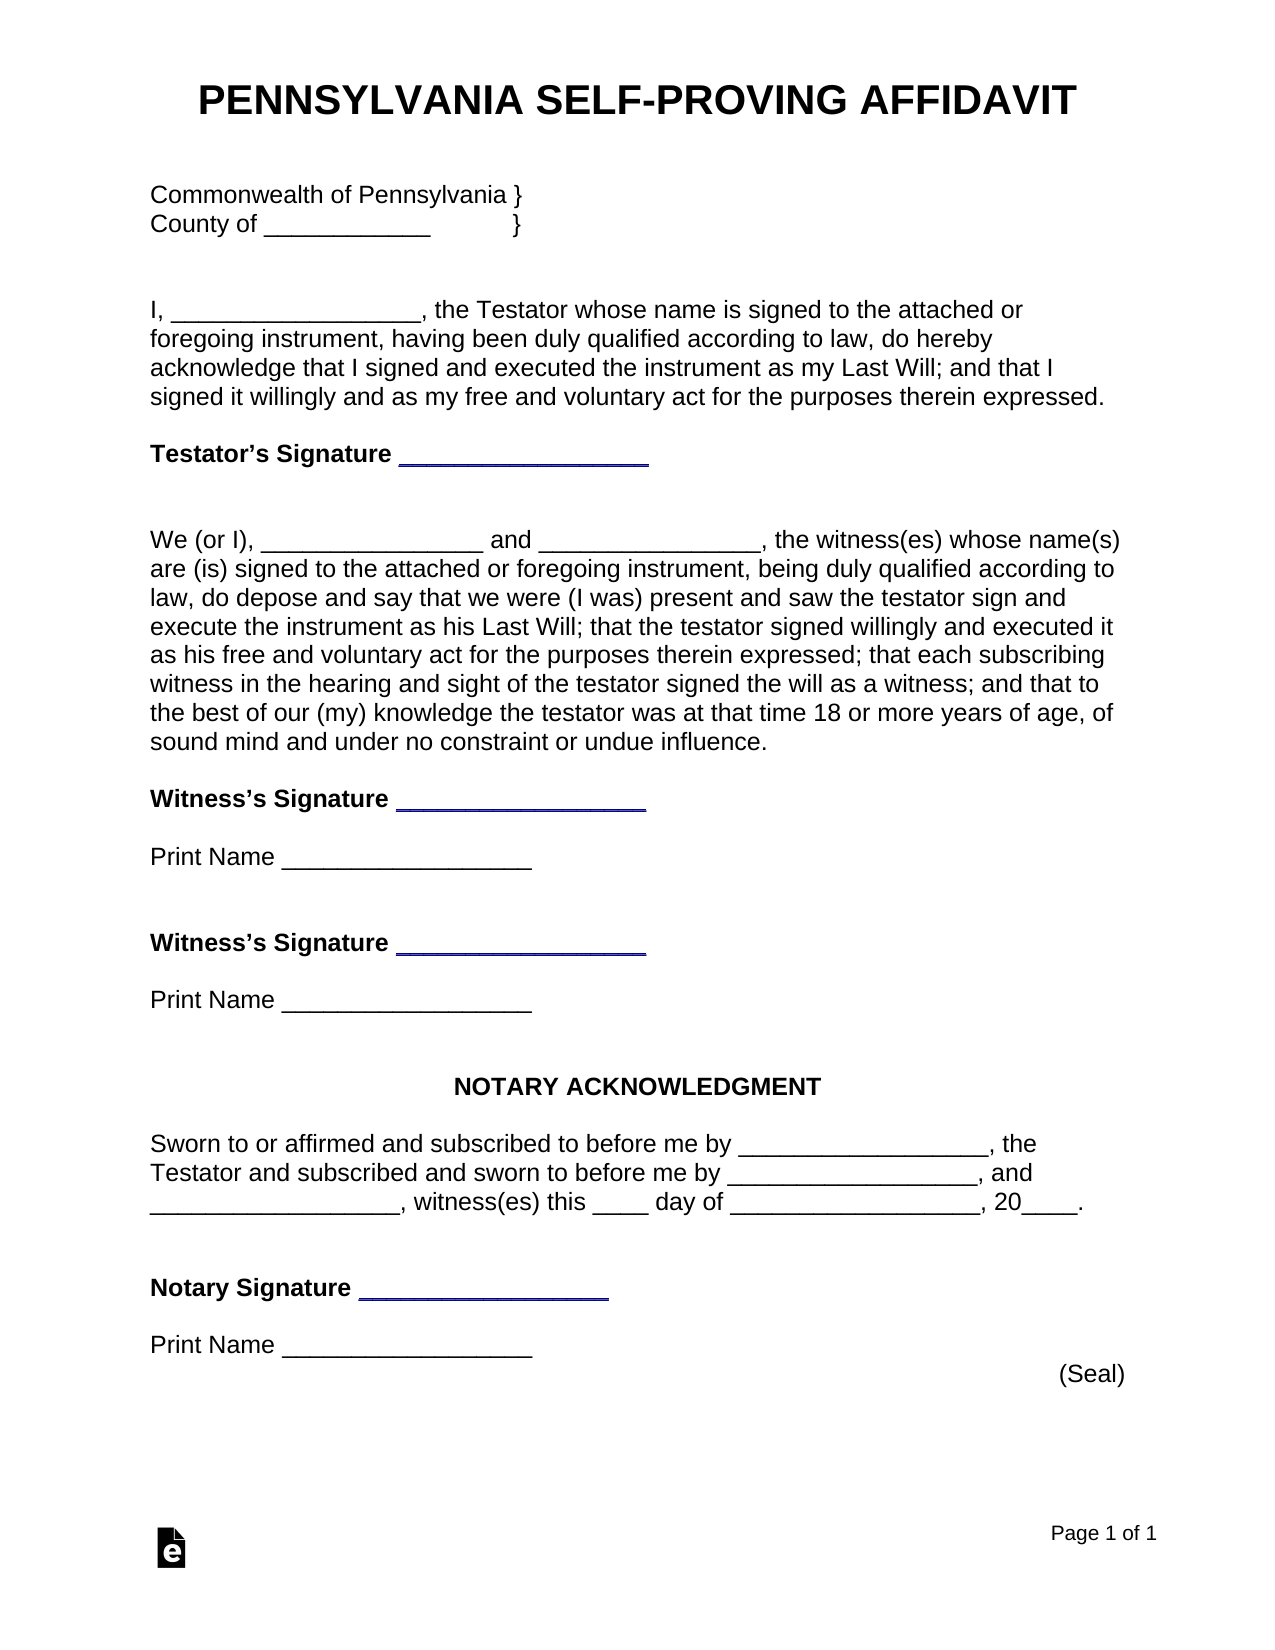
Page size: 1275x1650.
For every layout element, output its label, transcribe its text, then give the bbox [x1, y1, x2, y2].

text Witness’s Signature __________________ [150, 928, 1125, 957]
text (Seal) [150, 1359, 1125, 1388]
text Testator’s Signature __________________ [150, 439, 1125, 468]
text County of ____________ } [150, 209, 1125, 238]
text Notary Signature __________________ [150, 1273, 1125, 1302]
text We (or I), ________________ and ________________, the witness(es) whose name(s) are (is) signed to the attached or foregoing instrument, being duly qualified according to law, do depose and say that we were (I was) present and saw the testator sign and execute the instrument as his Last Will; that the testator signed willingly and executed it as his free and voluntary act for the purposes therein expressed; that each subscribing witness in the hearing and sight of the testator signed the will as a witness; and that to the best of our (my) knowledge the testator was at that time 18 or more years of age, of sound mind and under no constraint or undue influence. [150, 525, 1125, 755]
text NOTARY ACKNOWLEDGMENT [150, 1072, 1125, 1100]
text Sworn to or affirmed and subscribed to before me by __________________, the Testator and subscribed and sworn to before me by __________________, and __________________, witness(es) this ____ day of __________________, 20____. [150, 1129, 1125, 1215]
text PENNSYLVANIA SELF-PROVING AFFIDAVIT [150, 75, 1125, 123]
text Witness’s Signature __________________ [150, 784, 1125, 813]
text Print Name __________________ [150, 1330, 1125, 1359]
text Print Name __________________ [150, 842, 1125, 870]
text Commonwealth of Pennsylvania } [150, 180, 1125, 209]
text Print Name __________________ [150, 985, 1125, 1014]
text I, __________________, the Testator whose name is signed to the attached or foregoing instrument, having been duly qualified according to law, do hereby acknowledge that I signed and executed the instrument as my Last Will; and that I signed it willingly and as my free and voluntary act for the purposes therein expressed. [150, 295, 1125, 410]
